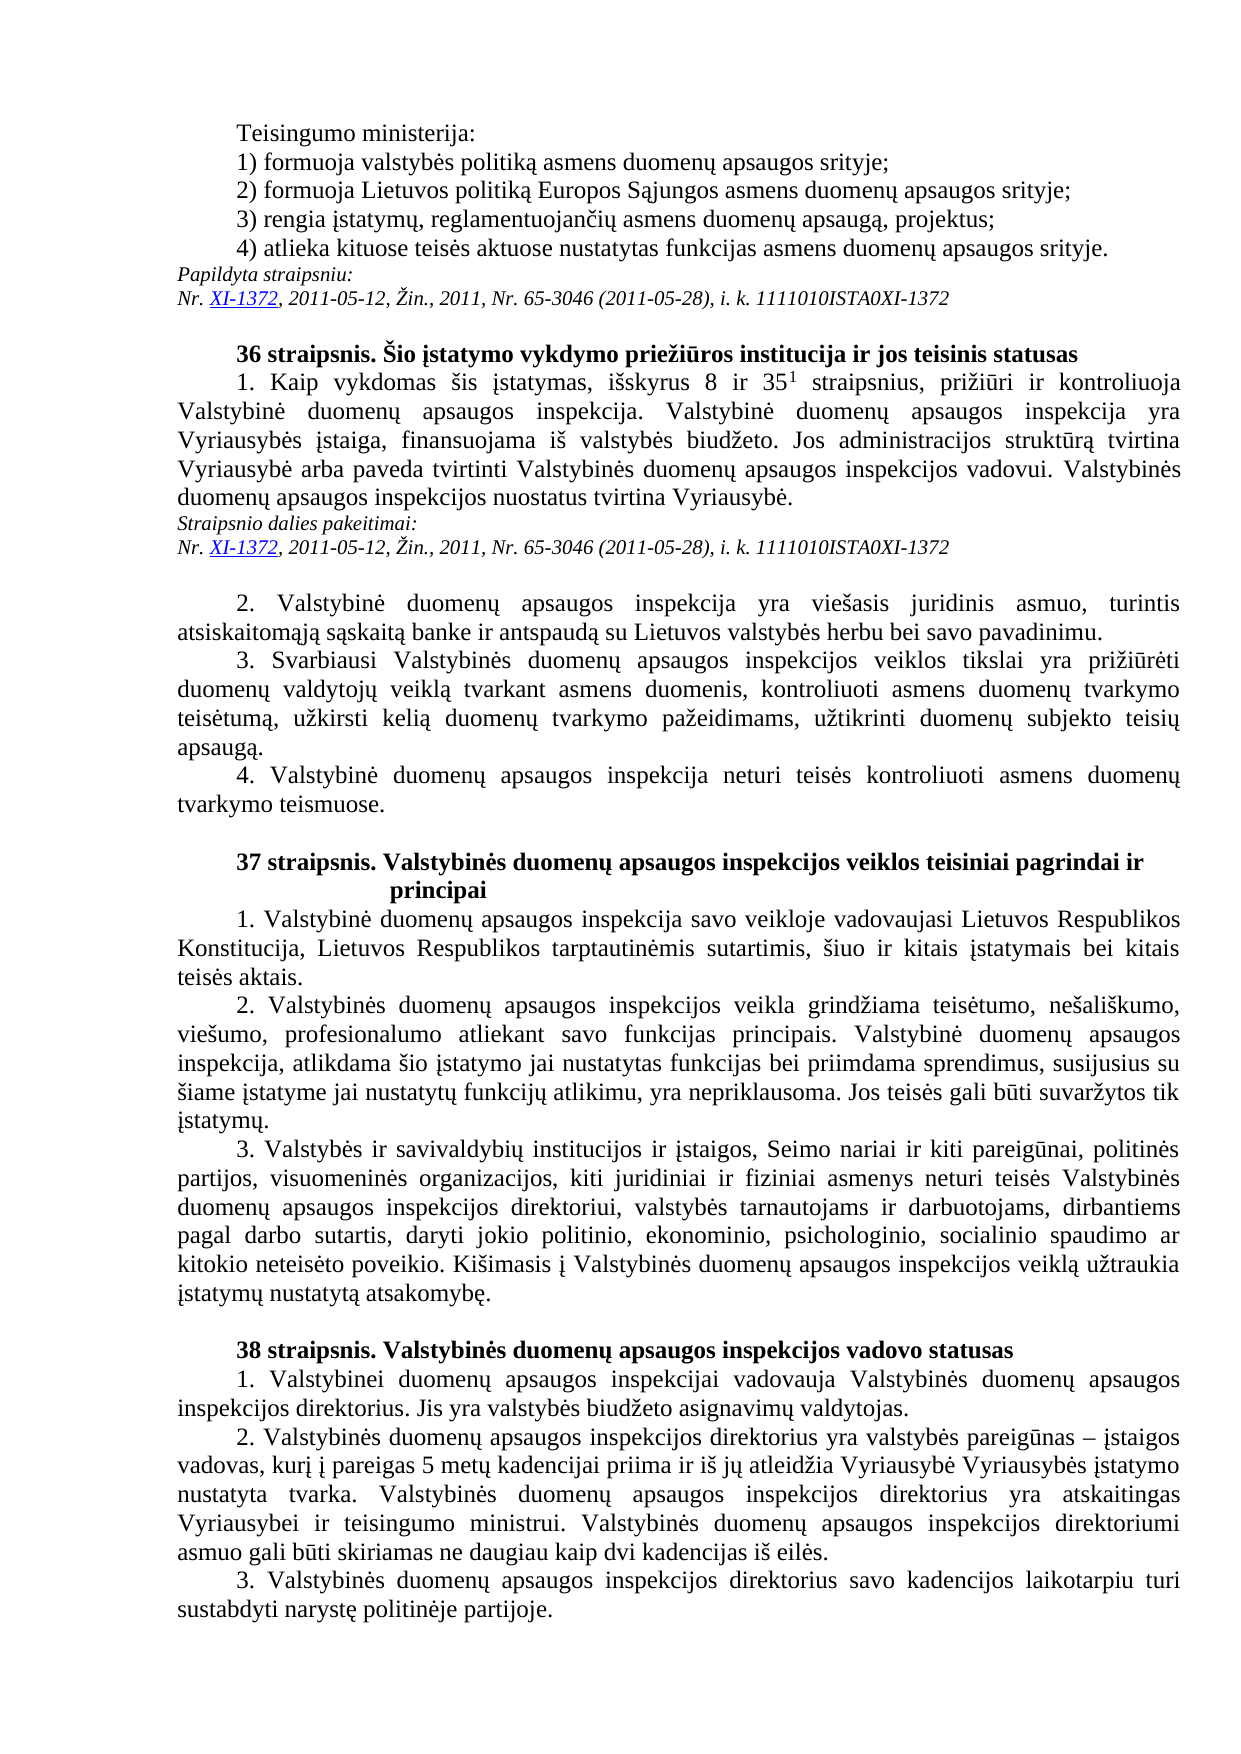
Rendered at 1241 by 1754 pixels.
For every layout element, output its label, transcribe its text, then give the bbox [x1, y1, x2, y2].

text 3. Svarbiausi Valstybinės duomenų apsaugos inspekcijos veiklos tikslai yra prižiūrėti duomenų valdytojų veiklą tvarkant asmens duomenis, kontroliuoti asmens duomenų tvarkymo teisėtumą, užkirsti kelią duomenų tvarkymo pažeidimams, užtikrinti duomenų subjekto teisių apsaugą. [177, 646, 1181, 761]
text 1. Valstybinė duomenų apsaugos inspekcija savo veikloje vadovaujasi Lietuvos Respublikos Konstitucija, Lietuvos Respublikos tarptautinėmis sutartimis, šiuo ir kitais įstatymais bei kitais teisės aktais. [177, 904, 1181, 991]
text 36 straipsnis. Šio įstatymo vykdymo priežiūros institucija ir jos teisinis statusas [236, 339, 1181, 367]
text 2. Valstybinė duomenų apsaugos inspekcija yra viešasis juridinis asmuo, turintis atsiskaitomąją sąskaitą banke ir antspaudą su Lietuvos valstybės herbu bei savo pavadinimu. [177, 588, 1181, 646]
text 3. Valstybės ir savivaldybių institucijos ir įstaigos, Seimo nariai ir kiti pareigūnai, politinės partijos, visuomeninės organizacijos, kiti juridiniai ir fiziniai asmenys neturi teisės Valstybinės duomenų apsaugos inspekcijos direktoriui, valstybės tarnautojams ir darbuotojams, dirbantiems pagal darbo sutartis, daryti jokio politinio, ekonominio, psichologinio, socialinio spaudimo ar kitokio neteisėto poveikio. Kišimasis į Valstybinės duomenų apsaugos inspekcijos veiklą užtraukia įstatymų nustatytą atsakomybę. [177, 1134, 1181, 1307]
text 1. Valstybinei duomenų apsaugos inspekcijai vadovauja Valstybinės duomenų apsaugos inspekcijos direktorius. Jis yra valstybės biudžeto asignavimų valdytojas. [177, 1364, 1181, 1422]
text 3) rengia įstatymų, reglamentuojančių asmens duomenų apsaugą, projektus; [177, 204, 1181, 233]
text 4. Valstybinė duomenų apsaugos inspekcija neturi teisės kontroliuoti asmens duomenų tvarkymo teismuose. [177, 761, 1181, 818]
text 37 straipsnis. Valstybinės duomenų apsaugos inspekcijos veiklos teisiniai pagrindai ir principai [236, 847, 1181, 904]
text 4) atlieka kituose teisės aktuose nustatytas funkcijas asmens duomenų apsaugos srityje. [177, 233, 1181, 262]
text Papildyta straipsniu: [177, 262, 1181, 286]
text 3. Valstybinės duomenų apsaugos inspekcijos direktorius savo kadencijos laikotarpiu turi sustabdyti narystę politinėje partijoje. [177, 1566, 1181, 1623]
text Nr. XI-1372, 2011-05-12, Žin., 2011, Nr. 65-3046 (2011-05-28), i. k. 1111010ISTA0XI-1372 [177, 286, 1181, 310]
text Teisingumo ministerija: [177, 118, 1181, 147]
text 1. Kaip vykdomas šis įstatymas, išskyrus 8 ir 351 straipsnius, prižiūri ir kontroliuoja Valstybinė duomenų apsaugos inspekcija. Valstybinė duomenų apsaugos inspekcija yra Vyriausybės įstaiga, finansuojama iš valstybės biudžeto. Jos administracijos struktūrą tvirtina Vyriausybė arba paveda tvirtinti Valstybinės duomenų apsaugos inspekcijos vadovui. Valstybinės duomenų apsaugos inspekcijos nuostatus tvirtina Vyriausybė. [177, 367, 1181, 511]
text 1) formuoja valstybės politiką asmens duomenų apsaugos srityje; [177, 147, 1181, 176]
text Nr. XI-1372, 2011-05-12, Žin., 2011, Nr. 65-3046 (2011-05-28), i. k. 1111010ISTA0XI-1372 [177, 535, 1181, 559]
text 2. Valstybinės duomenų apsaugos inspekcijos direktorius yra valstybės pareigūnas – įstaigos vadovas, kurį į pareigas 5 metų kadencijai priima ir iš jų atleidžia Vyriausybė Vyriausybės įstatymo nustatyta tvarka. Valstybinės duomenų apsaugos inspekcijos direktorius yra atskaitingas Vyriausybei ir teisingumo ministrui. Valstybinės duomenų apsaugos inspekcijos direktoriumi asmuo gali būti skiriamas ne daugiau kaip dvi kadencijas iš eilės. [177, 1422, 1181, 1566]
text 2) formuoja Lietuvos politiką Europos Sąjungos asmens duomenų apsaugos srityje; [177, 176, 1181, 204]
text 38 straipsnis. Valstybinės duomenų apsaugos inspekcijos vadovo statusas [177, 1336, 1181, 1364]
text 2. Valstybinės duomenų apsaugos inspekcijos veikla grindžiama teisėtumo, nešališkumo, viešumo, profesionalumo atliekant savo funkcijas principais. Valstybinė duomenų apsaugos inspekcija, atlikdama šio įstatymo jai nustatytas funkcijas bei priimdama sprendimus, susijusius su šiame įstatyme jai nustatytų funkcijų atlikimu, yra nepriklausoma. Jos teisės gali būti suvaržytos tik įstatymų. [177, 991, 1181, 1134]
text Straipsnio dalies pakeitimai: [177, 511, 1181, 535]
